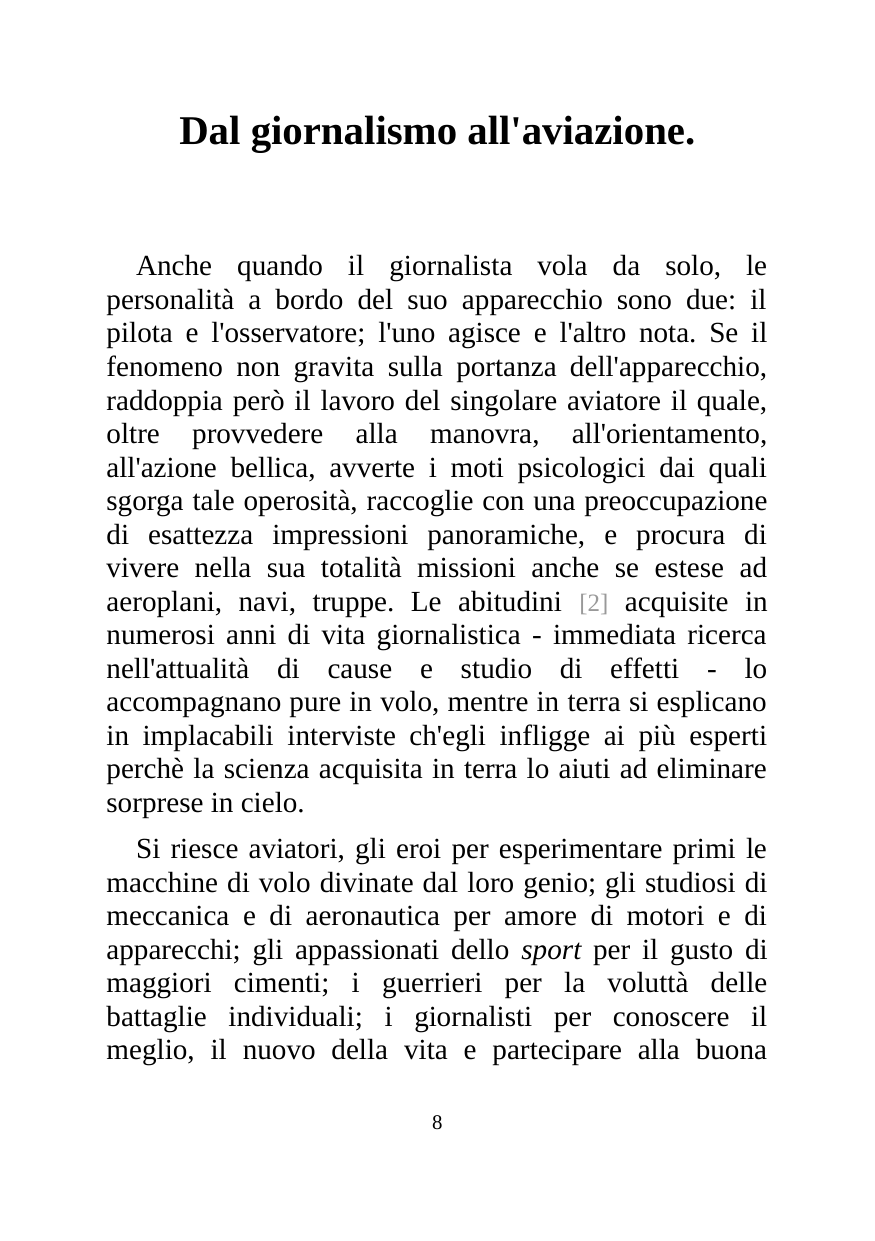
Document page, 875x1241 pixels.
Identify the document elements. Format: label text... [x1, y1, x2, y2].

text Si riesce aviatori, gli eroi per esperimentare primi le macchine di volo divinate dal loro genio; gli studiosi di meccanica e di aeronautica per amore di motori e di apparecchi; gli appassionati dello sport per il gusto di maggiori cimenti; i guerrieri per la voluttà delle battaglie individuali; i giornalisti per conoscere il meglio, il nuovo della vita e partecipare alla buona [106, 831, 768, 1066]
subtitle Dal giornalismo all'aviazione. [106, 106, 768, 153]
text Anche quando il giornalista vola da solo, le personalità a bordo del suo apparecchio sono due: il pilota e l'osservatore; l'uno agisce e l'altro nota. Se il fenomeno non gravita sulla portanza dell'apparecchio, raddoppia però il lavoro del singolare aviatore il quale, oltre provvedere alla manovra, all'orientamento, all'azione bellica, avverte i moti psicologici dai quali sgorga tale operosità, raccoglie con una preoccupazione di esattezza impressioni panoramiche, e procura di vivere nella sua totalità missioni anche se estese ad aeroplani, navi, truppe. Le abitudini [2] acquisite in numerosi anni di vita giornalistica - immediata ricerca nell'attualità di cause e studio di effetti - lo accompagnano pure in volo, mentre in terra si esplicano in implacabili interviste ch'egli infligge ai più esperti perchè la scienza acquisita in terra lo aiuti ad eliminare sorprese in cielo. [106, 248, 768, 819]
